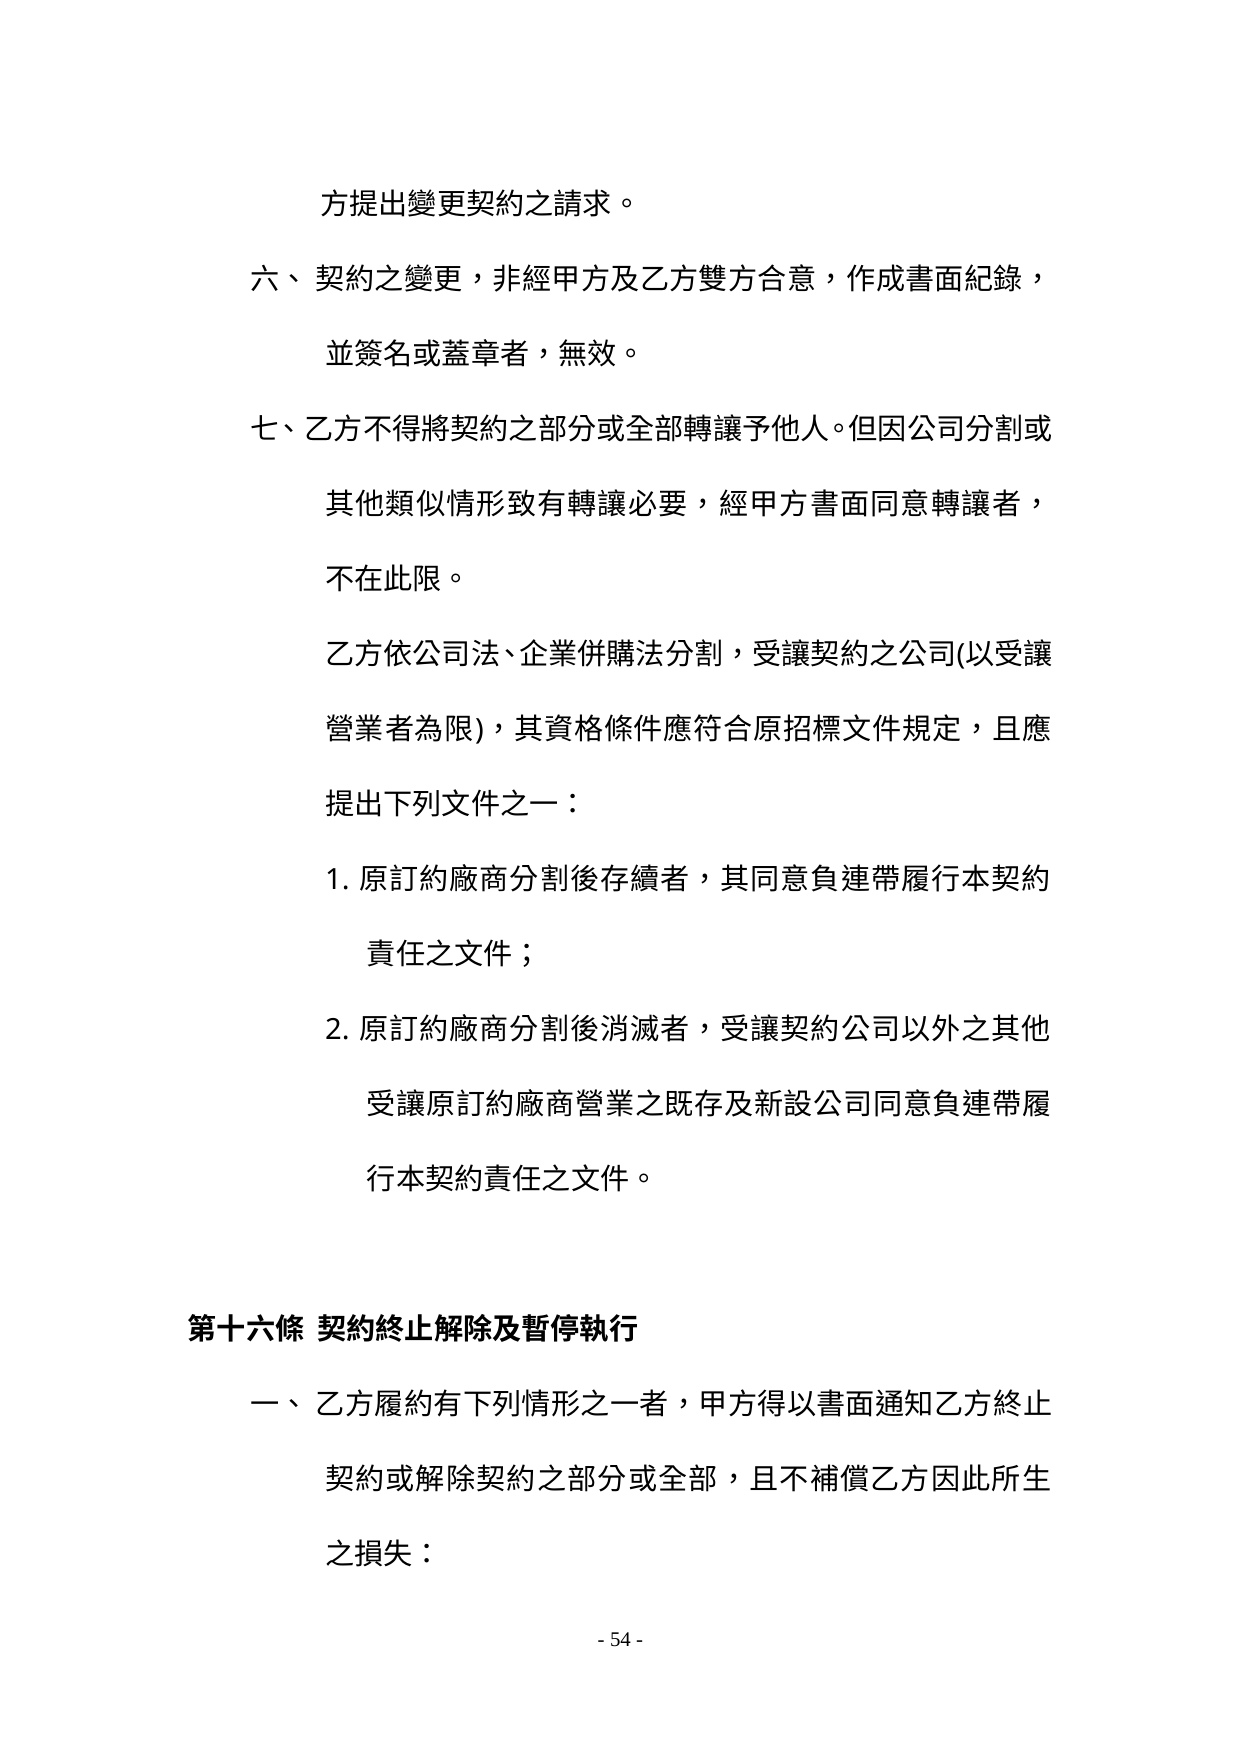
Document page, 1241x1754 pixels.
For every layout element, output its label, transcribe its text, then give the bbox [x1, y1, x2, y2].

text 乙方依公司法、企業併購法分割，受讓契約之公司(以受讓營業者為限)，其資格條件應符合原招標文件規定，且應提出下列文件之一： [325, 614, 1053, 839]
text 一、 乙方履約有下列情形之一者，甲方得以書面通知乙方終止契約或解除契約之部分或全部，且不補償乙方因此所生之損失： [250, 1364, 1053, 1589]
text 六、 契約之變更，非經甲方及乙方雙方合意，作成書面紀錄，並簽名或蓋章者，無效。 [250, 239, 1053, 389]
text 第十六條 契約終止解除及暫停執行 [187, 1289, 1053, 1364]
text 七、 乙方不得將契約之部分或全部轉讓予他人。但因公司分割或其他類似情形致有轉讓必要，經甲方書面同意轉讓者，不在此限。 [250, 389, 1053, 614]
text 1. 原訂約廠商分割後存續者，其同意負連帶履行本契約責任之文件； [325, 839, 1053, 989]
text 2. 原訂約廠商分割後消滅者，受讓契約公司以外之其他受讓原訂約廠商營業之既存及新設公司同意負連帶履行本契約責任之文件。 [325, 989, 1053, 1214]
text 方提出變更契約之請求。 [320, 164, 1053, 239]
